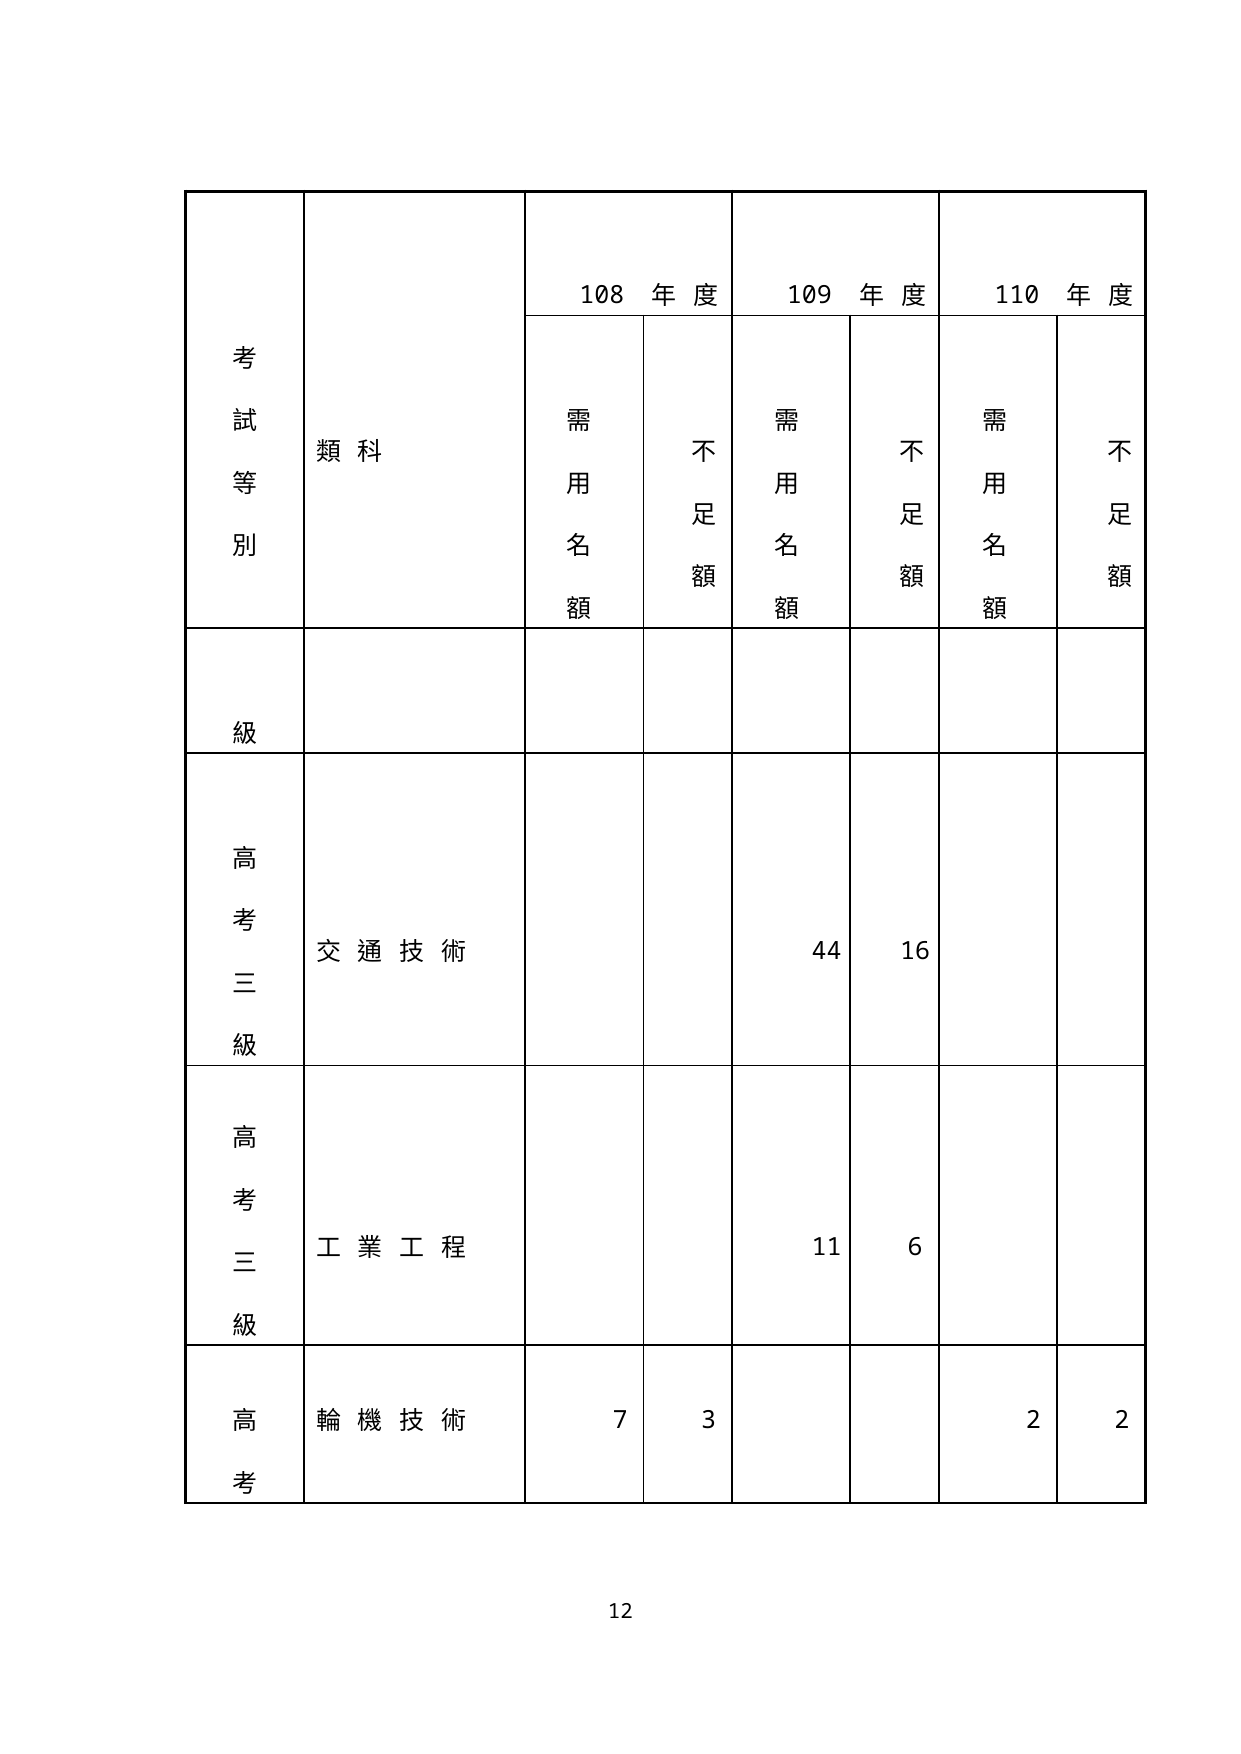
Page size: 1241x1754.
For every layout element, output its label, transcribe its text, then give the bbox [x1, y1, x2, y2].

table_cell 2 [940, 1346, 1056, 1502]
table_header 考試等別 [187, 193, 303, 627]
table_cell [644, 1066, 731, 1344]
table_cell 高考 [187, 1346, 303, 1502]
table_cell [733, 1346, 849, 1502]
table_cell [526, 1066, 643, 1344]
table_cell [733, 629, 849, 752]
table_cell [940, 629, 1056, 752]
table_cell 高考三級 [187, 1066, 303, 1344]
table_cell 不足額 [644, 316, 731, 627]
table_cell 不足額 [1058, 316, 1144, 627]
table_cell [940, 754, 1056, 1064]
table_cell 需用名額 [526, 316, 643, 627]
table_cell 7 [526, 1346, 643, 1502]
table_cell 2 [1058, 1346, 1144, 1502]
table_cell [1058, 629, 1144, 752]
table_cell 高考三級 [187, 754, 303, 1064]
table_header 108年度 [526, 193, 731, 314]
table_cell 3 [644, 1346, 731, 1502]
table_cell [526, 629, 643, 752]
table_cell [1058, 1066, 1144, 1344]
table_cell 16 [851, 754, 938, 1064]
table_cell 輪機技術 [305, 1346, 524, 1502]
table_header 110年度 [940, 193, 1144, 314]
table_cell [526, 754, 643, 1064]
table_cell [851, 629, 938, 752]
table_cell [644, 629, 731, 752]
table_cell [940, 1066, 1056, 1344]
table_cell 級 [187, 629, 303, 752]
table_cell 44 [733, 754, 849, 1064]
table_cell [305, 629, 524, 752]
table_cell 需用名額 [940, 316, 1056, 627]
table_cell 需用名額 [733, 316, 849, 627]
table_header 109年度 [733, 193, 938, 314]
table_cell 6 [851, 1066, 938, 1344]
table_cell 不足額 [851, 316, 938, 627]
table_cell [644, 754, 731, 1064]
table_cell 工業工程 [305, 1066, 524, 1344]
table_header 類科 [305, 193, 524, 627]
table_cell [1058, 754, 1144, 1064]
table_cell 11 [733, 1066, 849, 1344]
table_cell [851, 1346, 938, 1502]
table_cell 交通技術 [305, 754, 524, 1064]
